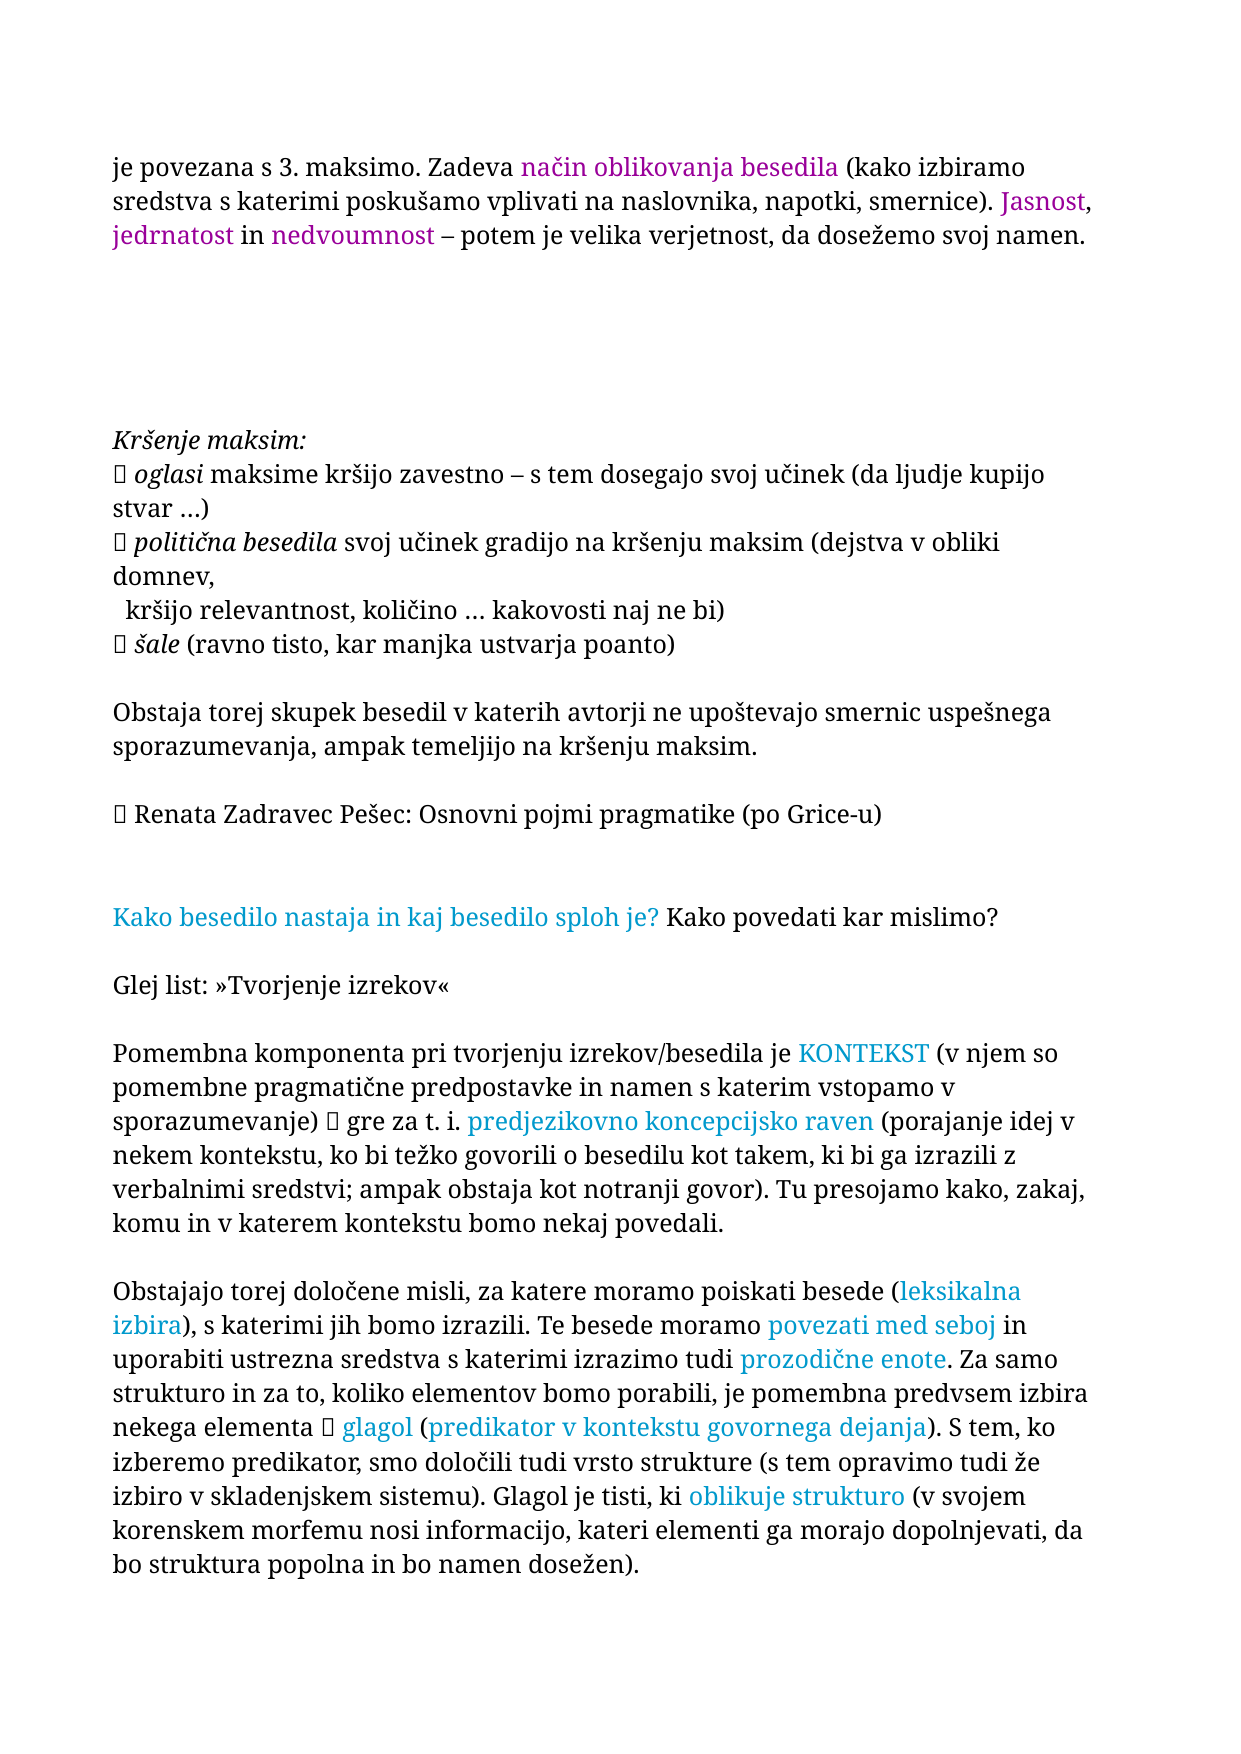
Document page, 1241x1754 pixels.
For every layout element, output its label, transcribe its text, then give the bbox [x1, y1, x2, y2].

text Kako besedilo nastaja in kaj besedilo sploh je? Kako povedati kar mislimo? [112, 899, 1093, 933]
text Kršenje maksim: [112, 422, 1093, 456]
text Obstajajo torej določene misli, za katere moramo poiskati besede (leksikalna izbira), s katerimi jih bomo izrazili. Te besede moramo povezati med seboj in uporabiti ustrezna sredstva s katerimi izrazimo tudi prozodične enote. Za samo strukturo in za to, koliko elementov bomo porabili, je pomembna predvsem izbira nekega elementa  glagol (predikator v kontekstu govornega dejanja). S tem, ko izberemo predikator, smo določili tudi vrsto strukture (s tem opravimo tudi že izbiro v skladenjskem sistemu). Glagol je tisti, ki oblikuje strukturo (v svojem korenskem morfemu nosi informacijo, kateri elementi ga morajo dopolnjevati, da bo struktura popolna in bo namen dosežen). [112, 1274, 1093, 1580]
text  oglasi maksime kršijo zavestno – s tem dosegajo svoj učinek (da ljudje kupijo stvar …) [112, 456, 1093, 524]
text  Renata Zadravec Pešec: Osnovni pojmi pragmatike (po Grice-u) [112, 797, 1093, 831]
text Obstaja torej skupek besedil v katerih avtorji ne upoštevajo smernic uspešnega sporazumevanja, ampak temeljijo na kršenju maksim. [112, 695, 1093, 763]
text  politična besedila svoj učinek gradijo na kršenju maksim (dejstva v obliki domnev, [112, 524, 1093, 593]
text  šale (ravno tisto, kar manjka ustvarja poanto) [112, 627, 1093, 661]
text je povezana s 3. maksimo. Zadeva način oblikovanja besedila (kako izbiramo sredstva s katerimi poskušamo vplivati na naslovnika, napotki, smernice). Jasnost, jedrnatost in nedvoumnost – potem je velika verjetnost, da dosežemo svoj namen. [112, 150, 1093, 252]
text Glej list: »Tvorjenje izrekov« [112, 967, 1093, 1001]
text Pomembna komponenta pri tvorjenju izrekov/besedila je KONTEKST (v njem so pomembne pragmatične predpostavke in namen s katerim vstopamo v sporazumevanje)  gre za t. i. predjezikovno koncepcijsko raven (porajanje idej v nekem kontekstu, ko bi težko govorili o besedilu kot takem, ki bi ga izrazili z verbalnimi sredstvi; ampak obstaja kot notranji govor). Tu presojamo kako, zakaj, komu in v katerem kontekstu bomo nekaj povedali. [112, 1035, 1093, 1240]
text kršijo relevantnost, količino … kakovosti naj ne bi) [112, 593, 1093, 627]
